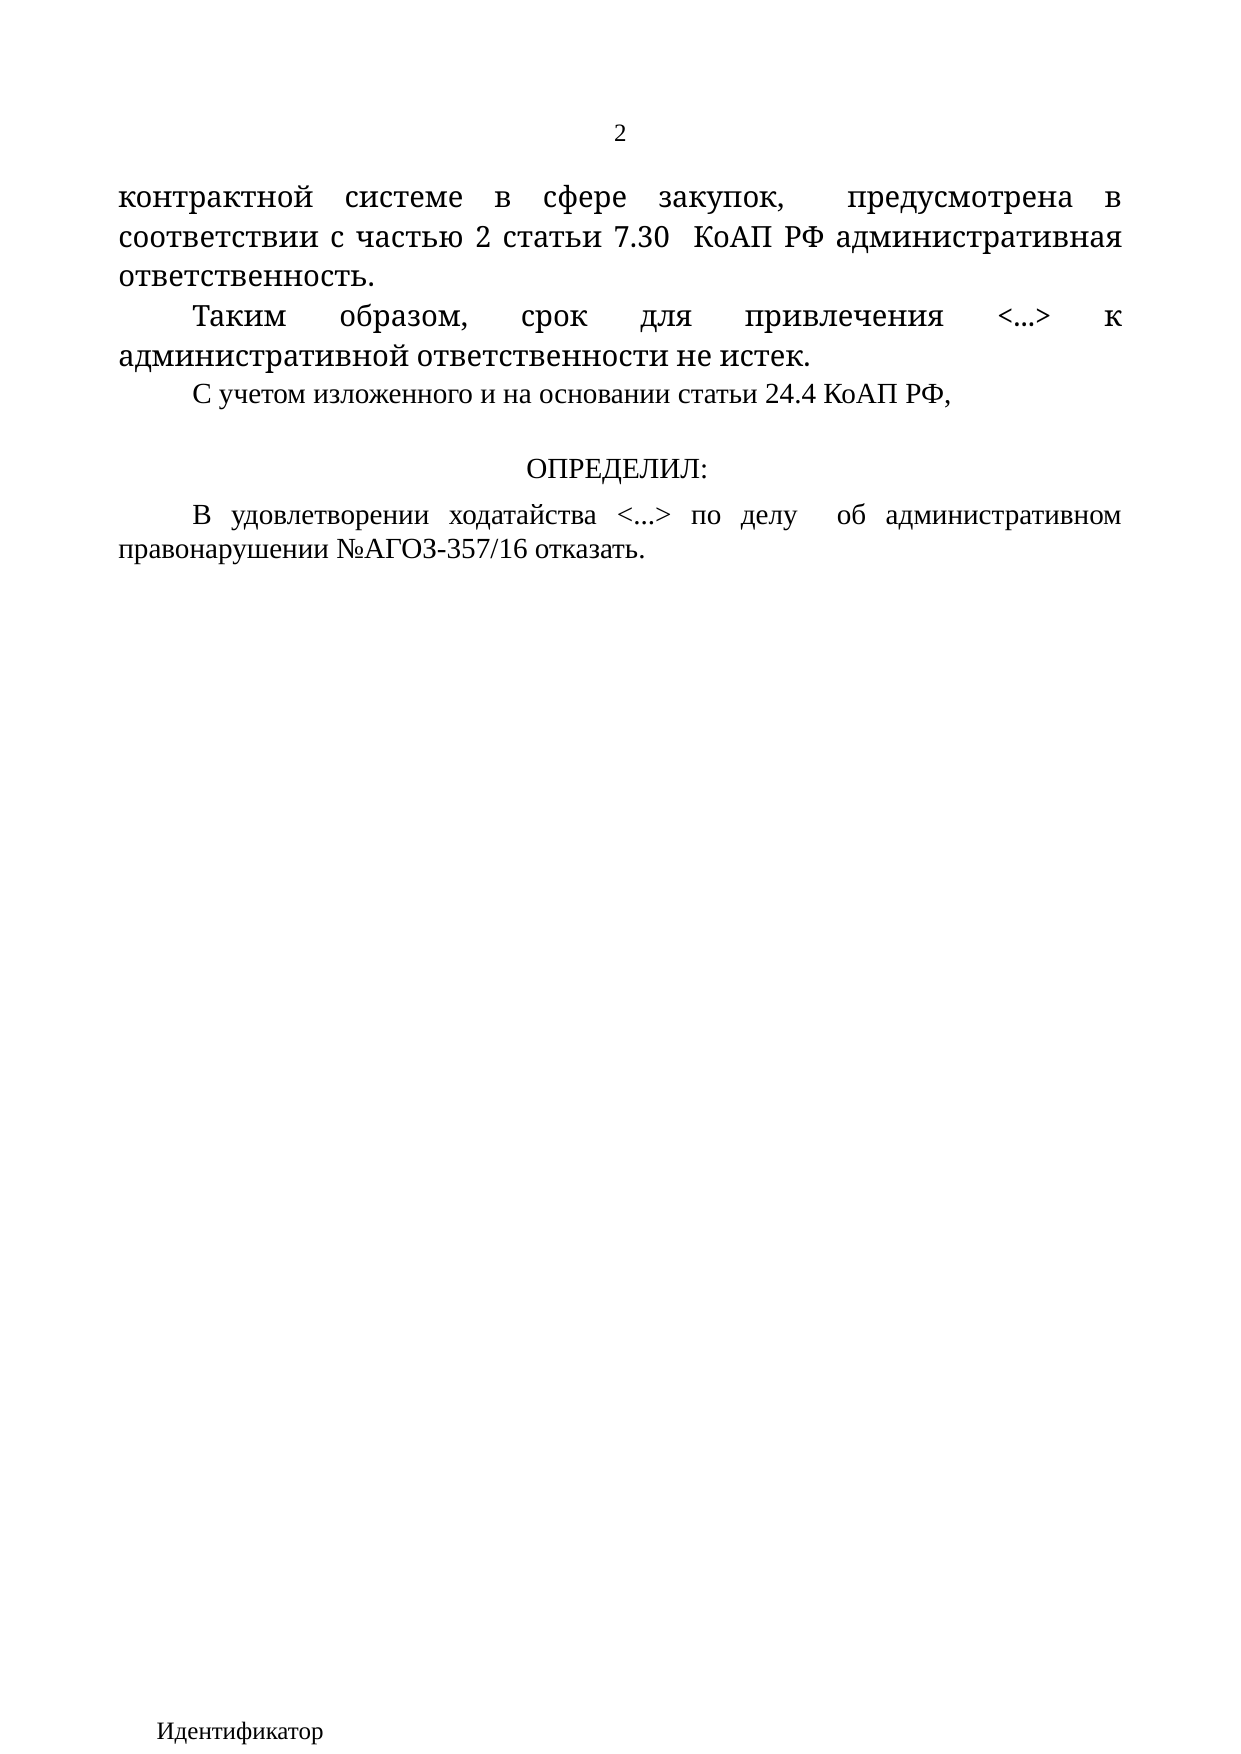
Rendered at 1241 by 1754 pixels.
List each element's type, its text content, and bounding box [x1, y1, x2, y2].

text контрактной системе в сфере закупок, предусмотрена в соответствии с частью 2 статьи 7.30 КоАП РФ административная ответственность. [118, 176, 1122, 295]
text Таким образом, срок для привлечения <...> к административной ответственности не истек. [118, 295, 1122, 375]
text В удовлетворении ходатайства <...> по делу об административном правонарушении №АГОЗ-357/16 отказать. [118, 497, 1122, 564]
text С учетом изложенного и на основании статьи 24.4 КоАП РФ, [118, 375, 1122, 410]
text ОПРЕДЕЛИЛ: [118, 451, 1122, 485]
